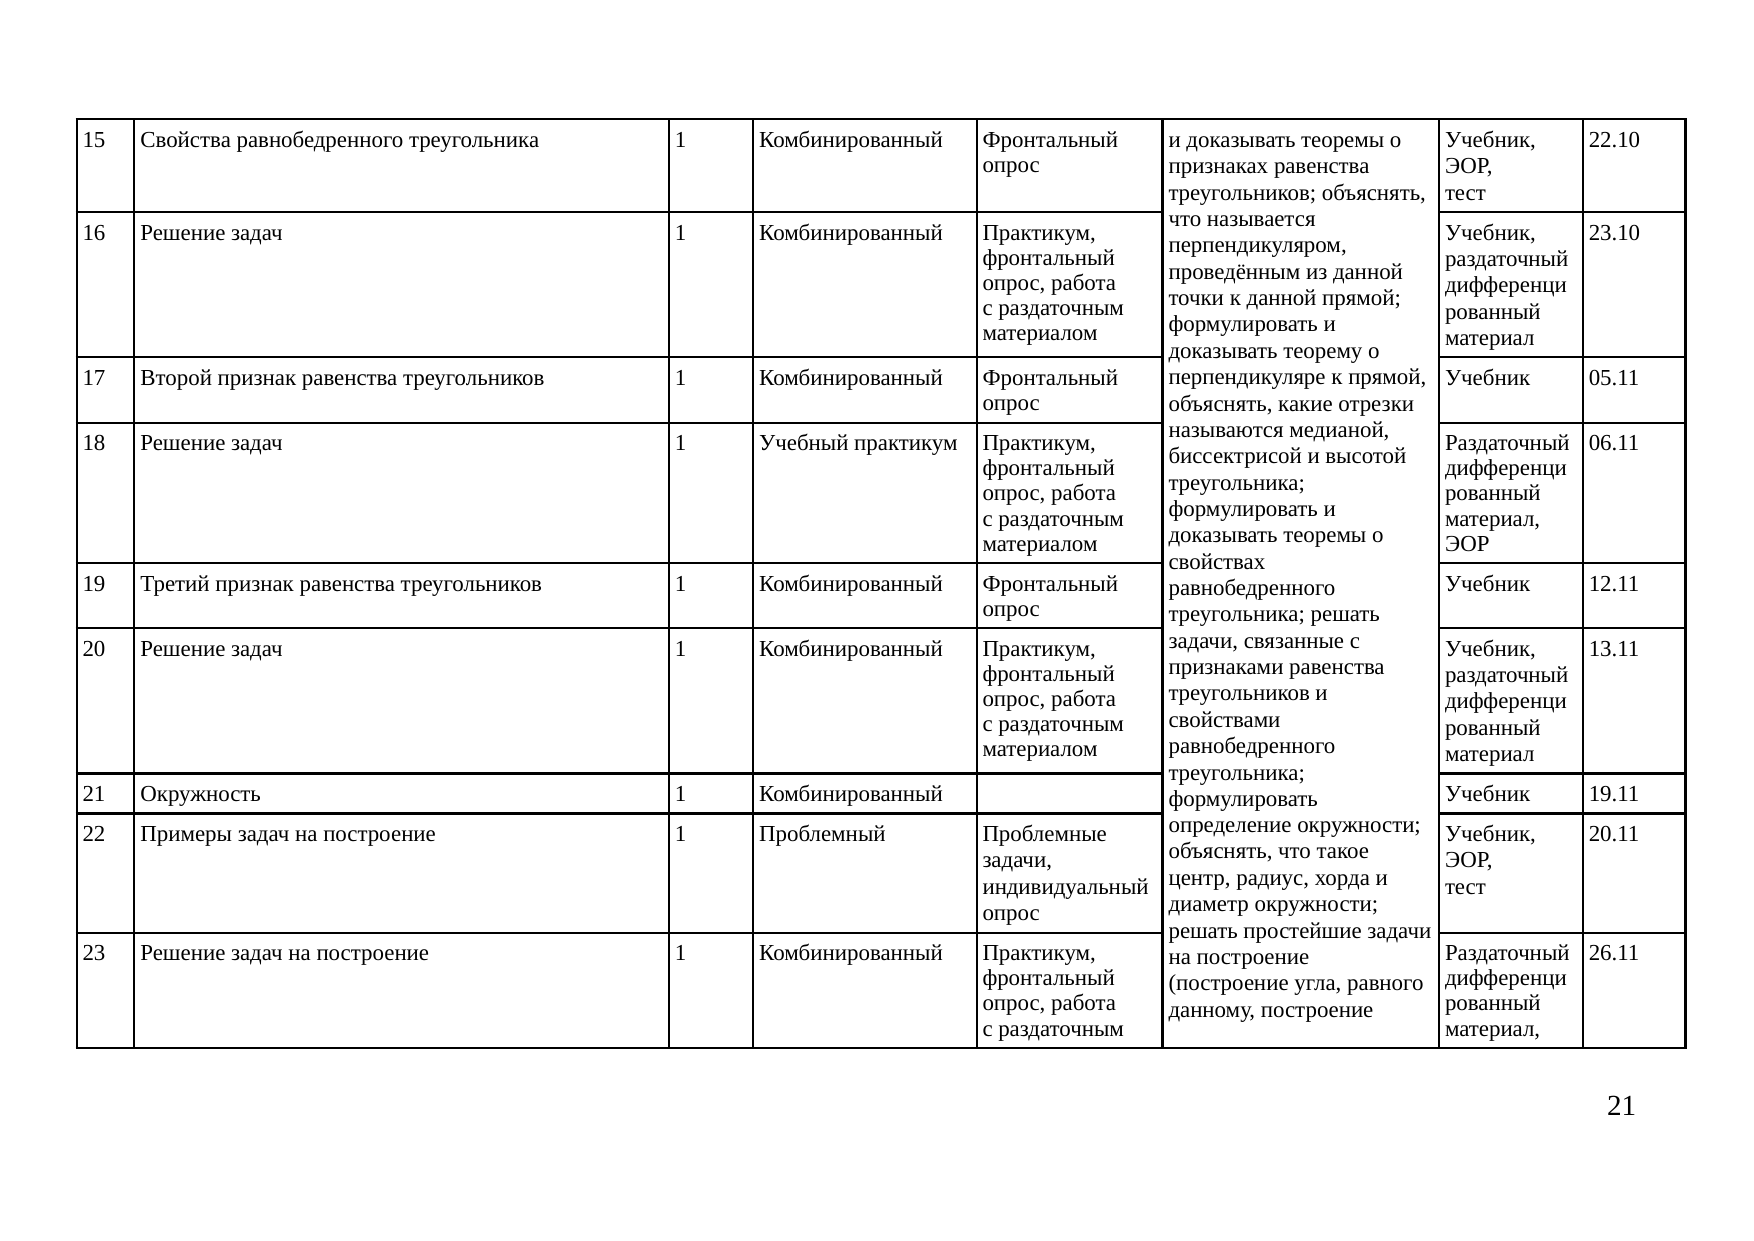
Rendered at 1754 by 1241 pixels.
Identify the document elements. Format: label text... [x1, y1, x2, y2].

table_cell Учебник, ЭОР, тест [1440, 815, 1582, 931]
table_cell Проблемный [754, 815, 976, 931]
table_cell Второй признак равенства треугольников [135, 358, 668, 421]
table_cell 1 [670, 424, 752, 562]
table_cell [78, 934, 133, 1047]
table_cell Окружность [135, 775, 668, 812]
table_cell и доказывать теоремы о признаках равенства треугольников; объяснять, что называется перпендикуляром, проведённым из данной точки к данной прямой; формулировать и доказывать теорему о перпендикуляре к прямой, объяснять, какие отрезки называются медианой, биссектрисой и высотой треугольника; формулировать и доказывать теоремы о свойствах равнобедренного треугольника; решать задачи, связанные с признаками равенства треугольников и свойствами равнобедренного треугольника; формулировать определение окружности; объяснять, что такое центр, радиус, хорда и диаметр окружности; решать простейшие задачи на построение (построение угла, равного данному, построение [1164, 120, 1438, 1047]
table_cell [978, 775, 1161, 812]
table_cell Комбинированный [754, 564, 976, 627]
table_cell [78, 629, 133, 772]
table_cell 20.11 [1584, 815, 1684, 931]
table_cell 22.10 [1584, 120, 1684, 211]
table_cell Проблемные задачи, индивидуальный опрос [978, 815, 1161, 931]
table_cell Раздаточный дифференцированный материал, ЭОР [1440, 424, 1582, 562]
table_cell Практикум, фронтальный опрос, работа с раздаточным материалом [978, 629, 1161, 772]
table_cell 23.10 [1584, 213, 1684, 356]
table_cell Примеры задач на построение [135, 815, 668, 931]
table_cell 1 [670, 775, 752, 812]
table_cell Учебник, раздаточный дифференцированный материал [1440, 213, 1582, 356]
table_cell [78, 424, 133, 562]
table_cell Фронтальный опрос [978, 358, 1161, 421]
table_cell Комбинированный [754, 934, 976, 1047]
table_cell 1 [670, 815, 752, 931]
table_cell Комбинированный [754, 358, 976, 421]
table_cell 12.11 [1584, 564, 1684, 627]
table_cell Учебный практикум [754, 424, 976, 562]
table_cell 26.11 [1584, 934, 1684, 1047]
table_cell Учебник [1440, 358, 1582, 421]
table_cell 1 [670, 213, 752, 356]
table_cell [78, 213, 133, 356]
table_cell 1 [670, 934, 752, 1047]
table_cell [78, 358, 133, 421]
table_cell Решение задач [135, 629, 668, 772]
table_cell 19.11 [1584, 775, 1684, 812]
table_cell 05.11 [1584, 358, 1684, 421]
table_cell Комбинированный [754, 629, 976, 772]
table_cell Учебник, ЭОР, тест [1440, 120, 1582, 211]
table_cell Учебник, раздаточный дифференцированный материал [1440, 629, 1582, 772]
table_cell Учебник [1440, 775, 1582, 812]
table_cell 1 [670, 629, 752, 772]
table_cell [78, 564, 133, 627]
table_cell Учебник [1440, 564, 1582, 627]
table_cell Свойства равнобедренного треугольника [135, 120, 668, 211]
table_cell Фронтальный опрос [978, 120, 1161, 211]
table_cell Практикум, фронтальный опрос, работа с раздаточным материалом [978, 424, 1161, 562]
table_cell [78, 815, 133, 931]
table_cell Комбинированный [754, 213, 976, 356]
table_cell [78, 120, 133, 211]
table_cell 06.11 [1584, 424, 1684, 562]
table_cell Комбинированный [754, 775, 976, 812]
table_cell Практикум, фронтальный опрос, работа с раздаточным материалом [978, 213, 1161, 356]
table_cell Решение задач на построение [135, 934, 668, 1047]
table_cell Практикум, фронтальный опрос, работа с раздаточным [978, 934, 1161, 1047]
table_cell Комбинированный [754, 120, 976, 211]
table_cell Фронтальный опрос [978, 564, 1161, 627]
table_cell 1 [670, 358, 752, 421]
table_cell 13.11 [1584, 629, 1684, 772]
table_cell Третий признак равенства треугольников [135, 564, 668, 627]
table_cell [78, 775, 133, 812]
table_cell 1 [670, 120, 752, 211]
table_cell Решение задач [135, 213, 668, 356]
table_cell 1 [670, 564, 752, 627]
table_cell Решение задач [135, 424, 668, 562]
table_cell Раздаточный дифференцированный материал, [1440, 934, 1582, 1047]
